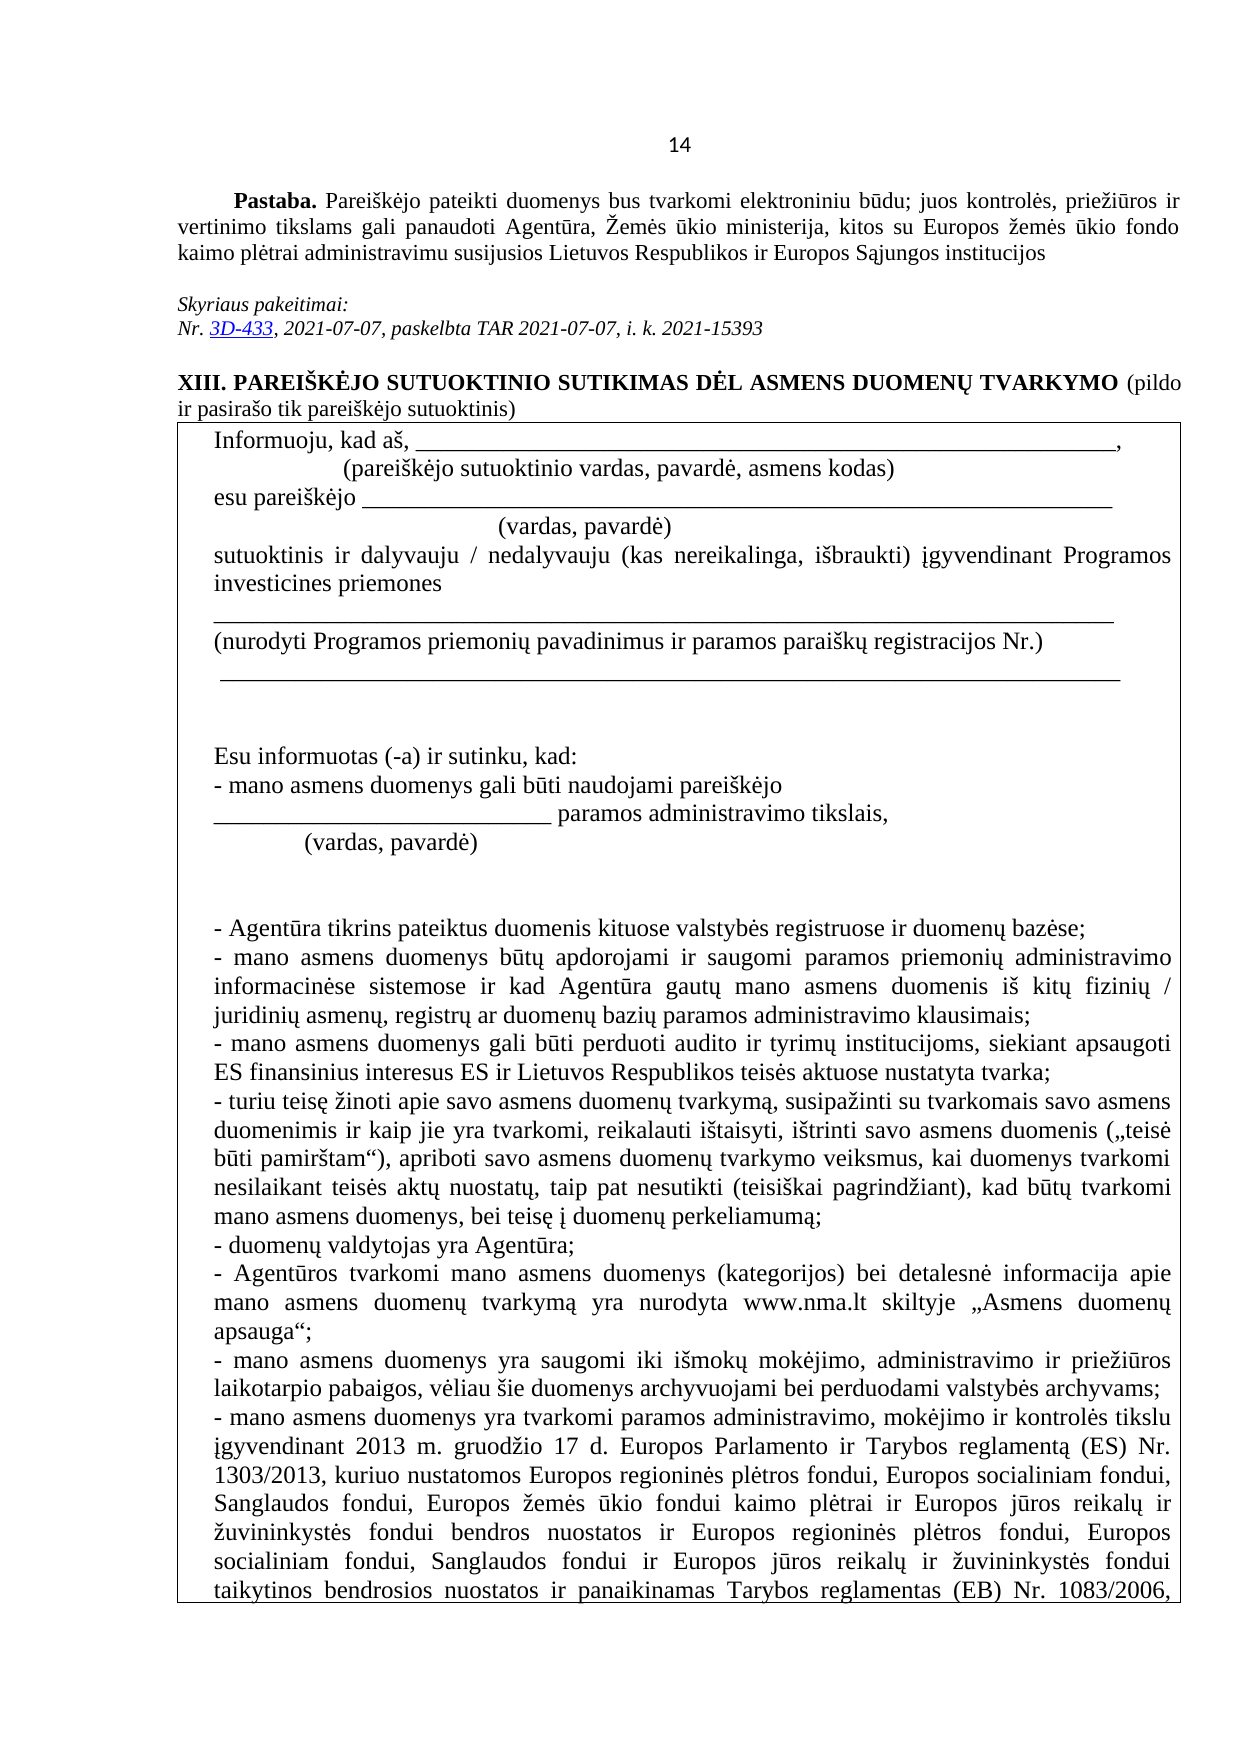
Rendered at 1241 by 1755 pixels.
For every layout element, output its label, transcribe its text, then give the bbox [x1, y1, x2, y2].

text - Agentūros tvarkomi mano asmens duomenys (kategorijos) bei detalesnė informacija apie mano asmens duomenų tvarkymą yra nurodyta www.nma.lt skiltyje „Asmens duomenų apsauga“; [178, 1255, 1180, 1342]
text ________________________________________________________________________ [178, 594, 1180, 623]
text Esu informuotas (-a) ir sutinku, kad: [178, 738, 1180, 767]
text (pareiškėjo sutuoktinio vardas, pavardė, asmens kodas) [178, 450, 1180, 479]
text (vardas, pavardė) [178, 824, 1180, 856]
text XIII. PAREIŠKĖJO SUTUOKTINIO SUTIKIMAS DĖL ASMENS DUOMENŲ TVARKYMO (pildo ir pasirašo tik pareiškėjo sutuoktinis) [177, 369, 1181, 422]
text ___________________________ paramos administravimo tikslais, [178, 795, 1180, 824]
text - mano asmens duomenys gali būti naudojami pareiškėjo [178, 767, 1180, 795]
text Nr. 3D-433, 2021-07-07, paskelbta TAR 2021-07-07, i. k. 2021-15393 [177, 316, 1181, 340]
text (vardas, pavardė) [178, 508, 1180, 537]
text - turiu teisę žinoti apie savo asmens duomenų tvarkymą, susipažinti su tvarkomais savo asmens duomenimis ir kaip jie yra tvarkomi, reikalauti ištaisyti, ištrinti savo asmens duomenis („teisė būti pamirštam“), apriboti savo asmens duomenų tvarkymo veiksmus, kai duomenys tvarkomi nesilaikant teisės aktų nuostatų, taip pat nesutikti (teisiškai pagrindžiant), kad būtų tvarkomi mano asmens duomenys, bei teisę į duomenų perkeliamumą; [178, 1083, 1180, 1227]
text - Agentūra tikrins pateiktus duomenis kituose valstybės registruose ir duomenų bazėse; [178, 910, 1180, 939]
text sutuoktinis ir dalyvauju / nedalyvauju (kas nereikalinga, išbraukti) įgyvendinant Programos investicines priemones [178, 537, 1180, 594]
text - mano asmens duomenys būtų apdorojami ir saugomi paramos priemonių administravimo informacinėse sistemose ir kad Agentūra gautų mano asmens duomenis iš kitų fizinių / juridinių asmenų, registrų ar duomenų bazių paramos administravimo klausimais; [178, 939, 1180, 1025]
text - mano asmens duomenys gali būti perduoti audito ir tyrimų institucijoms, siekiant apsaugoti ES finansinius interesus ES ir Lietuvos Respublikos teisės aktuose nustatyta tvarka; [178, 1025, 1180, 1083]
text Skyriaus pakeitimai: [177, 292, 1181, 316]
text (nurodyti Programos priemonių pavadinimus ir paramos paraiškų registracijos Nr.) [178, 623, 1180, 652]
text Informuoju, kad aš, ________________________________________________________, [178, 423, 1180, 450]
text ________________________________________________________________________ [178, 652, 1180, 683]
text - mano asmens duomenys yra saugomi iki išmokų mokėjimo, administravimo ir priežiūros laikotarpio pabaigos, vėliau šie duomenys archyvuojami bei perduodami valstybės archyvams; [178, 1342, 1180, 1399]
text - mano asmens duomenys yra tvarkomi paramos administravimo, mokėjimo ir kontrolės tikslu įgyvendinant 2013 m. gruodžio 17 d. Europos Parlamento ir Tarybos reglamentą (ES) Nr. 1303/2013, kuriuo nustatomos Europos regioninės plėtros fondui, Europos socialiniam fondui, Sanglaudos fondui, Europos žemės ūkio fondui kaimo plėtrai ir Europos jūros reikalų ir žuvininkystės fondui bendros nuostatos ir Europos regioninės plėtros fondui, Europos socialiniam fondui, Sanglaudos fondui ir Europos jūros reikalų ir žuvininkystės fondui taikytinos bendrosios nuostatos ir panaikinamas Tarybos reglamentas (EB) Nr. 1083/2006, [178, 1399, 1180, 1602]
text Pastaba. Pareiškėjo pateikti duomenys bus tvarkomi elektroniniu būdu; juos kontrolės, priežiūros ir vertinimo tikslams gali panaudoti Agentūra, Žemės ūkio ministerija, kitos su Europos žemės ūkio fondo kaimo plėtrai administravimu susijusios Lietuvos Respublikos ir Europos Sąjungos institucijos [177, 187, 1181, 266]
text - duomenų valdytojas yra Agentūra; [178, 1227, 1180, 1255]
text esu pareiškėjo ____________________________________________________________ [178, 479, 1180, 508]
